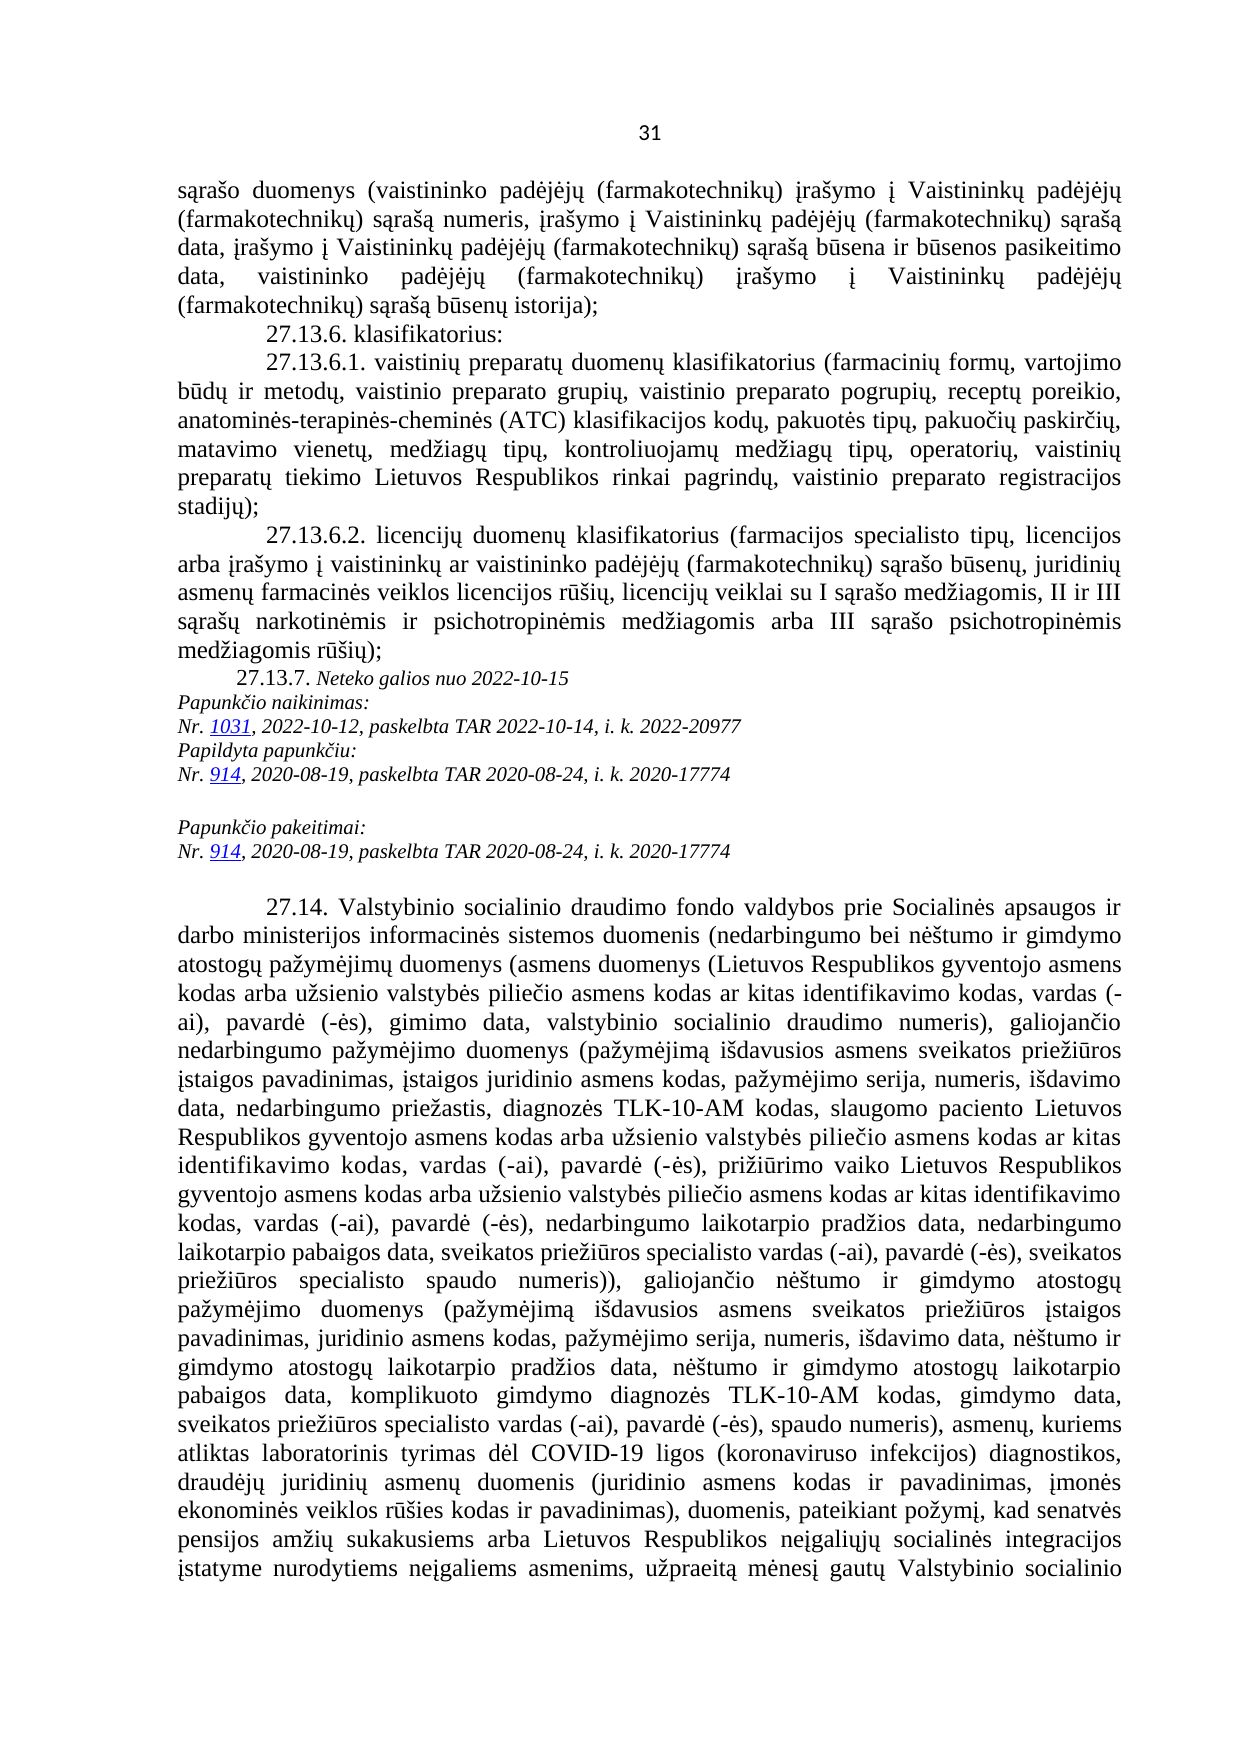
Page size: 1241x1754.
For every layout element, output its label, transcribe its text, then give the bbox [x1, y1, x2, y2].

text 27.13.6.2. licencijų duomenų klasifikatorius (farmacijos specialisto tipų, licencijos arba įrašymo į vaistininkų ar vaistininko padėjėjų (farmakotechnikų) sąrašo būsenų, juridinių asmenų farmacinės veiklos licencijos rūšių, licencijų veiklai su I sąrašo medžiagomis, II ir III sąrašų narkotinėmis ir psichotropinėmis medžiagomis arba III sąrašo psichotropinėmis medžiagomis rūšių); [177, 520, 1122, 664]
text Papildyta papunkčiu: [177, 738, 1122, 762]
text Nr. 1031, 2022-10-12, paskelbta TAR 2022-10-14, i. k. 2022-20977 [177, 714, 1122, 738]
text sąrašo duomenys (vaistininko padėjėjų (farmakotechnikų) įrašymo į Vaistininkų padėjėjų (farmakotechnikų) sąrašą numeris, įrašymo į Vaistininkų padėjėjų (farmakotechnikų) sąrašą data, įrašymo į Vaistininkų padėjėjų (farmakotechnikų) sąrašą būsena ir būsenos pasikeitimo data, vaistininko padėjėjų (farmakotechnikų) įrašymo į Vaistininkų padėjėjų (farmakotechnikų) sąrašą būsenų istorija); [177, 175, 1122, 319]
text Nr. 914, 2020-08-19, paskelbta TAR 2020-08-24, i. k. 2020-17774 [177, 762, 1122, 786]
text 27.13.7. Neteko galios nuo 2022-10-15 [177, 664, 1122, 690]
text 27.13.6. klasifikatorius: [177, 319, 1122, 347]
text Nr. 914, 2020-08-19, paskelbta TAR 2020-08-24, i. k. 2020-17774 [177, 839, 1122, 863]
text Papunkčio pakeitimai: [177, 815, 1122, 839]
text 27.13.6.1. vaistinių preparatų duomenų klasifikatorius (farmacinių formų, vartojimo būdų ir metodų, vaistinio preparato grupių, vaistinio preparato pogrupių, receptų poreikio, anatominės-terapinės-cheminės (ATC) klasifikacijos kodų, pakuotės tipų, pakuočių paskirčių, matavimo vienetų, medžiagų tipų, kontroliuojamų medžiagų tipų, operatorių, vaistinių preparatų tiekimo Lietuvos Respublikos rinkai pagrindų, vaistinio preparato registracijos stadijų); [177, 347, 1122, 520]
text 27.14. Valstybinio socialinio draudimo fondo valdybos prie Socialinės apsaugos ir darbo ministerijos informacinės sistemos duomenis (nedarbingumo bei nėštumo ir gimdymo atostogų pažymėjimų duomenys (asmens duomenys (Lietuvos Respublikos gyventojo asmens kodas arba užsienio valstybės piliečio asmens kodas ar kitas identifikavimo kodas, vardas (-ai), pavardė (-ės), gimimo data, valstybinio socialinio draudimo numeris), galiojančio nedarbingumo pažymėjimo duomenys (pažymėjimą išdavusios asmens sveikatos priežiūros įstaigos pavadinimas, įstaigos juridinio asmens kodas, pažymėjimo serija, numeris, išdavimo data, nedarbingumo priežastis, diagnozės TLK-10-AM kodas, slaugomo paciento Lietuvos Respublikos gyventojo asmens kodas arba užsienio valstybės piliečio asmens kodas ar kitas identifikavimo kodas, vardas (-ai), pavardė (-ės), prižiūrimo vaiko Lietuvos Respublikos gyventojo asmens kodas arba užsienio valstybės piliečio asmens kodas ar kitas identifikavimo kodas, vardas (-ai), pavardė (-ės), nedarbingumo laikotarpio pradžios data, nedarbingumo laikotarpio pabaigos data, sveikatos priežiūros specialisto vardas (-ai), pavardė (-ės), sveikatos priežiūros specialisto spaudo numeris)), galiojančio nėštumo ir gimdymo atostogų pažymėjimo duomenys (pažymėjimą išdavusios asmens sveikatos priežiūros įstaigos pavadinimas, juridinio asmens kodas, pažymėjimo serija, numeris, išdavimo data, nėštumo ir gimdymo atostogų laikotarpio pradžios data, nėštumo ir gimdymo atostogų laikotarpio pabaigos data, komplikuoto gimdymo diagnozės TLK-10-AM kodas, gimdymo data, sveikatos priežiūros specialisto vardas (-ai), pavardė (-ės), spaudo numeris), asmenų, kuriems atliktas laboratorinis tyrimas dėl COVID-19 ligos (koronaviruso infekcijos) diagnostikos, draudėjų juridinių asmenų duomenis (juridinio asmens kodas ir pavadinimas, įmonės ekonominės veiklos rūšies kodas ir pavadinimas), duomenis, pateikiant požymį, kad senatvės pensijos amžių sukakusiems arba Lietuvos Respublikos neįgaliųjų socialinės integracijos įstatyme nurodytiems neįgaliems asmenims, užpraeitą mėnesį gautų Valstybinio socialinio [177, 892, 1122, 1582]
text Papunkčio naikinimas: [177, 690, 1122, 714]
